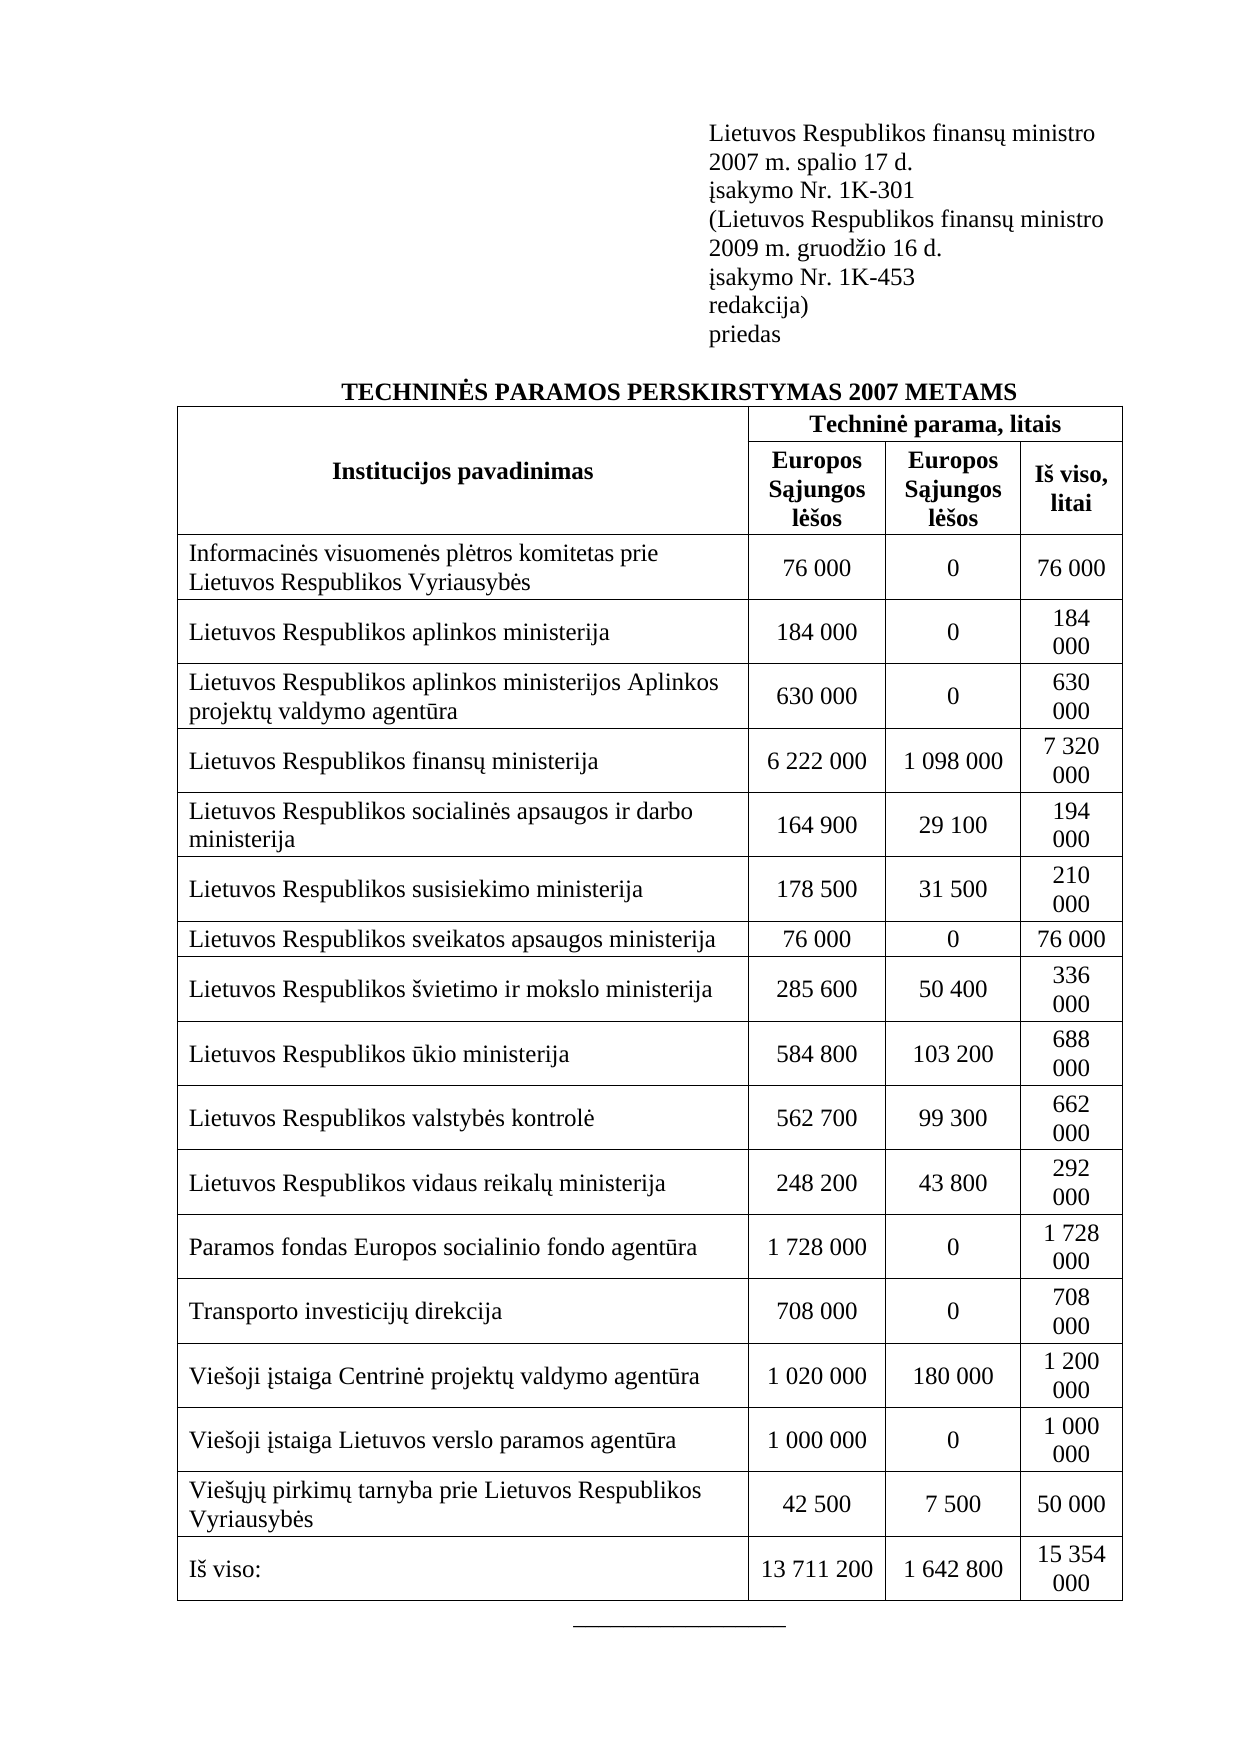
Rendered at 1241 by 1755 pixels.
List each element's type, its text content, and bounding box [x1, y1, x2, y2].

table_cell 0 [886, 600, 1020, 663]
table_cell 42 500 [749, 1472, 885, 1536]
table_cell 103 200 [886, 1022, 1020, 1085]
table_cell 248 200 [749, 1150, 885, 1214]
text redakcija) [177, 291, 1181, 319]
table_cell Lietuvos Respublikos aplinkos ministerijos Aplinkos projektų valdymo agentūra [178, 664, 748, 727]
table_cell 1 020 000 [749, 1344, 885, 1407]
table_header Techninė parama, litais [749, 407, 1122, 441]
table_cell 7 500 [886, 1472, 1020, 1536]
table_cell 0 [886, 922, 1020, 956]
table_cell Europos Sąjungos lėšos [749, 442, 885, 534]
table_cell 1 000 000 [749, 1408, 885, 1471]
table_cell 285 600 [749, 957, 885, 1021]
table_cell Iš viso, litai [1021, 442, 1122, 534]
table_cell 0 [886, 1215, 1020, 1278]
table_cell 0 [886, 664, 1020, 727]
table_cell 708 000 [749, 1279, 885, 1342]
table_cell 0 [886, 1408, 1020, 1471]
table_cell 1 728 000 [749, 1215, 885, 1278]
table_cell 50 400 [886, 957, 1020, 1021]
table_cell Iš viso: [178, 1537, 748, 1600]
table_cell 180 000 [886, 1344, 1020, 1407]
table_cell 29 100 [886, 793, 1020, 856]
table_cell Lietuvos Respublikos valstybės kontrolė [178, 1086, 748, 1149]
table_cell Lietuvos Respublikos socialinės apsaugos ir darbo ministerija [178, 793, 748, 856]
table_cell Lietuvos Respublikos aplinkos ministerija [178, 600, 748, 663]
text (Lietuvos Respublikos finansų ministro [177, 204, 1181, 233]
table_cell 210 000 [1021, 857, 1122, 921]
table_cell 0 [886, 535, 1020, 599]
text 2007 m. spalio 17 d. [177, 147, 1181, 176]
text įsakymo Nr. 1K-453 [177, 262, 1181, 291]
table_cell 6 222 000 [749, 729, 885, 792]
table_cell 662 000 [1021, 1086, 1122, 1149]
table_cell Lietuvos Respublikos finansų ministerija [178, 729, 748, 792]
table_cell 76 000 [1021, 535, 1122, 599]
table_cell 630 000 [749, 664, 885, 727]
table_cell 292 000 [1021, 1150, 1122, 1214]
text 2009 m. gruodžio 16 d. [177, 233, 1181, 262]
table_cell 15 354 000 [1021, 1537, 1122, 1600]
table_cell 76 000 [749, 922, 885, 956]
text įsakymo Nr. 1K-301 [177, 176, 1181, 204]
table_cell 1 642 800 [886, 1537, 1020, 1600]
table_cell 31 500 [886, 857, 1020, 921]
table_cell Paramos fondas Europos socialinio fondo agentūra [178, 1215, 748, 1278]
table_cell 584 800 [749, 1022, 885, 1085]
table_cell 336 000 [1021, 957, 1122, 1021]
table_cell 43 800 [886, 1150, 1020, 1214]
table_cell 184 000 [749, 600, 885, 663]
table_cell Informacinės visuomenės plėtros komitetas prie Lietuvos Respublikos Vyriausybės [178, 535, 748, 599]
table_cell 708 000 [1021, 1279, 1122, 1342]
table_cell 50 000 [1021, 1472, 1122, 1536]
table_cell 1 000 000 [1021, 1408, 1122, 1471]
text Lietuvos Respublikos finansų ministro [177, 118, 1181, 147]
table_cell 99 300 [886, 1086, 1020, 1149]
table_cell 688 000 [1021, 1022, 1122, 1085]
table_cell 0 [886, 1279, 1020, 1342]
table_header Institucijos pavadinimas [178, 407, 748, 534]
table_cell 1 098 000 [886, 729, 1020, 792]
table_cell 7 320 000 [1021, 729, 1122, 792]
table_cell Viešųjų pirkimų tarnyba prie Lietuvos Respublikos Vyriausybės [178, 1472, 748, 1536]
table_cell Transporto investicijų direkcija [178, 1279, 748, 1342]
table_cell 76 000 [749, 535, 885, 599]
table_cell Viešoji įstaiga Centrinė projektų valdymo agentūra [178, 1344, 748, 1407]
table_cell 194 000 [1021, 793, 1122, 856]
table_cell 562 700 [749, 1086, 885, 1149]
table_cell 1 200 000 [1021, 1344, 1122, 1407]
table_cell 1 728 000 [1021, 1215, 1122, 1278]
table_cell Lietuvos Respublikos sveikatos apsaugos ministerija [178, 922, 748, 956]
table_cell Lietuvos Respublikos susisiekimo ministerija [178, 857, 748, 921]
table_cell Lietuvos Respublikos švietimo ir mokslo ministerija [178, 957, 748, 1021]
table_cell Europos Sąjungos lėšos [886, 442, 1020, 534]
text _________________ [177, 1601, 1181, 1630]
text priedas [177, 319, 1181, 348]
text TECHNINĖS PARAMOS PERSKIRSTYMAS 2007 METAMS [177, 377, 1181, 406]
table_cell 76 000 [1021, 922, 1122, 956]
table_cell 178 500 [749, 857, 885, 921]
table_cell Lietuvos Respublikos vidaus reikalų ministerija [178, 1150, 748, 1214]
table_cell 13 711 200 [749, 1537, 885, 1600]
table_cell Viešoji įstaiga Lietuvos verslo paramos agentūra [178, 1408, 748, 1471]
table_cell Lietuvos Respublikos ūkio ministerija [178, 1022, 748, 1085]
table_cell 630 000 [1021, 664, 1122, 727]
table_cell 164 900 [749, 793, 885, 856]
table_cell 184 000 [1021, 600, 1122, 663]
